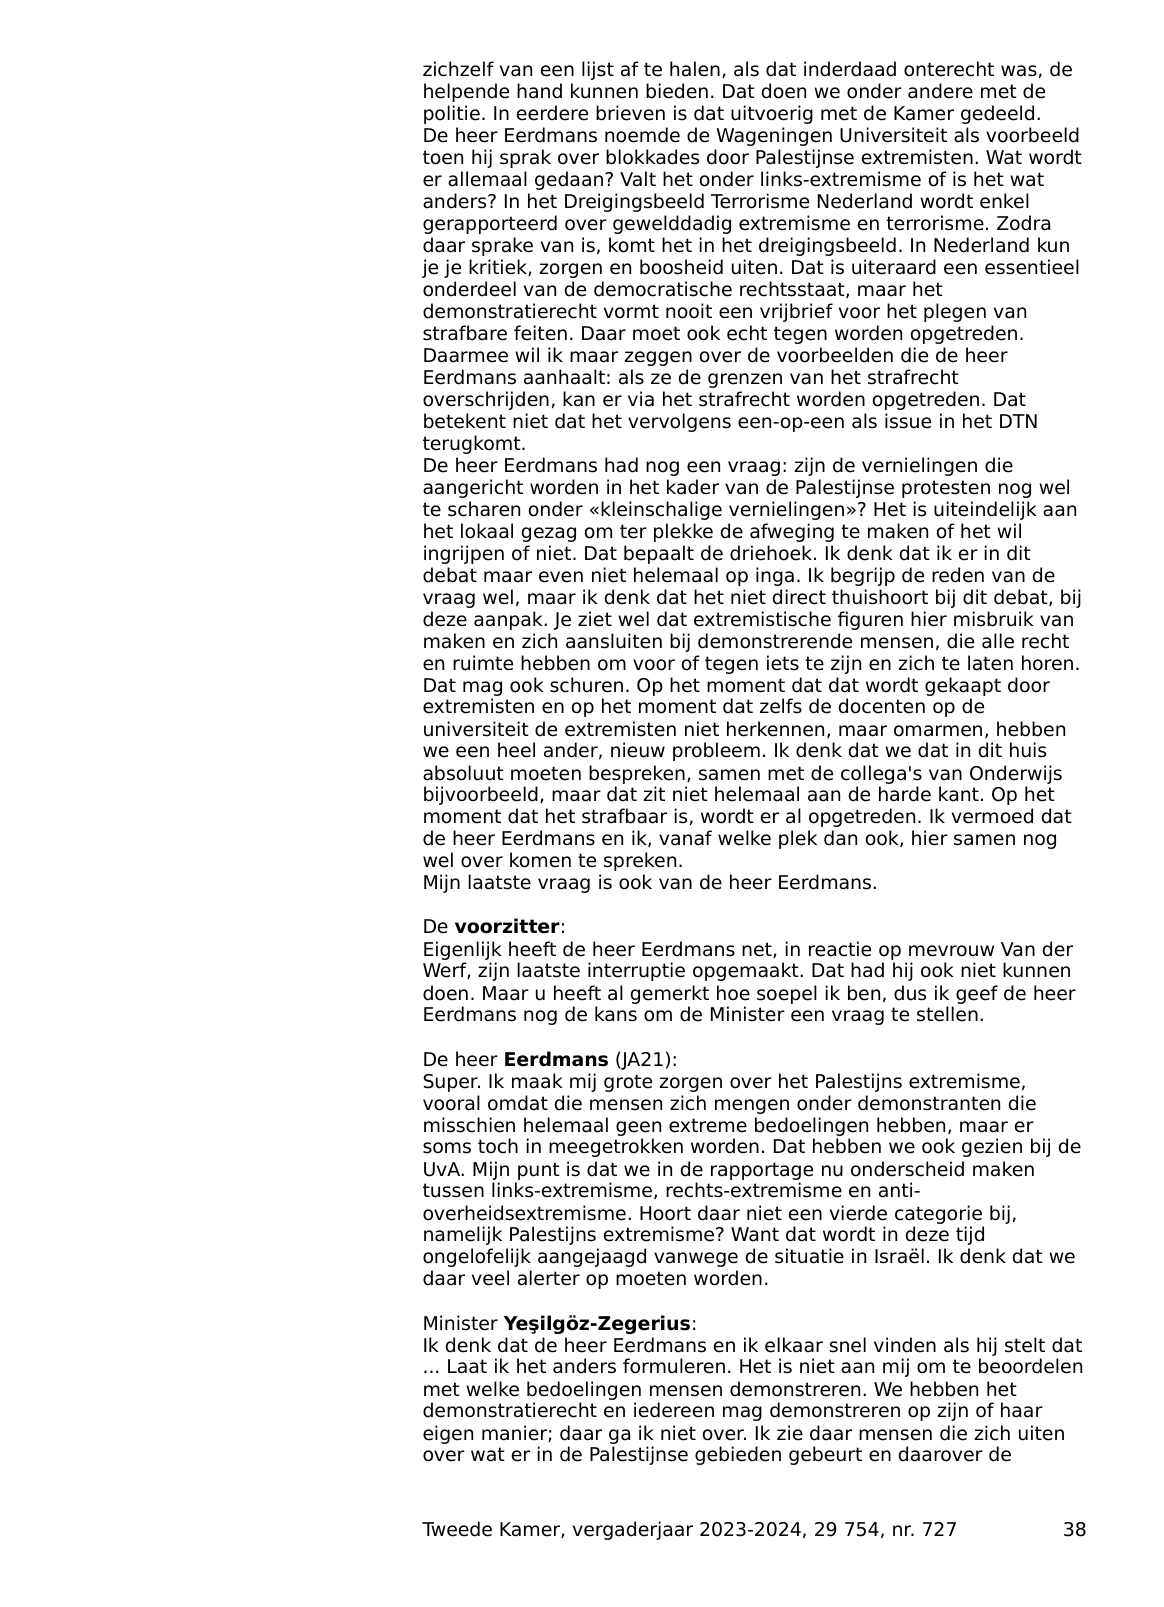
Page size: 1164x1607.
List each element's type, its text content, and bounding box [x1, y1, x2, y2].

text De heer Eerdmans (JA21): [422, 1048, 1087, 1071]
text Super. Ik maak mij grote zorgen over het Palestijns extremisme, vooral omdat die mensen zich mengen onder demonstranten die misschien helemaal geen extreme bedoelingen hebben, maar er soms toch in meegetrokken worden. Dat hebben we ook gezien bij de UvA. Mijn punt is dat we in de rapportage nu onderscheid maken tussen links-extremisme, rechts-extremisme en anti-overheidsextremisme. Hoort daar niet een vierde categorie bij, namelijk Palestijns extremisme? Want dat wordt in deze tijd ongelofelijk aangejaagd vanwege de situatie in Israël. Ik denk dat we daar veel alerter op moeten worden. [422, 1071, 1087, 1290]
text De heer Eerdmans noemde de Wageningen Universiteit als voorbeeld toen hij sprak over blokkades door Palestijnse extremisten. Wat wordt er allemaal gedaan? Valt het onder links-extremisme of is het wat anders? In het Dreigingsbeeld Terrorisme Nederland wordt enkel gerapporteerd over gewelddadig extremisme en terrorisme. Zodra daar sprake van is, komt het in het dreigingsbeeld. In Nederland kun je je kritiek, zorgen en boosheid uiten. Dat is uiteraard een essentieel onderdeel van de democratische rechtsstaat, maar het demonstratierecht vormt nooit een vrijbrief voor het plegen van strafbare feiten. Daar moet ook echt tegen worden opgetreden. Daarmee wil ik maar zeggen over de voorbeelden die de heer Eerdmans aanhaalt: als ze de grenzen van het strafrecht overschrijden, kan er via het strafrecht worden opgetreden. Dat betekent niet dat het vervolgens een-op-een als issue in het DTN terugkomt. [422, 125, 1087, 455]
text Minister Yeşilgöz-Zegerius: [422, 1312, 1087, 1334]
text De heer Eerdmans had nog een vraag: zijn de vernielingen die aangericht worden in het kader van de Palestijnse protesten nog wel te scharen onder «kleinschalige vernielingen»? Het is uiteindelijk aan het lokaal gezag om ter plekke de afweging te maken of het wil ingrijpen of niet. Dat bepaalt de driehoek. Ik denk dat ik er in dit debat maar even niet helemaal op inga. Ik begrijp de reden van de vraag wel, maar ik denk dat het niet direct thuishoort bij dit debat, bij deze aanpak. Je ziet wel dat extremistische figuren hier misbruik van maken en zich aansluiten bij demonstrerende mensen, die alle recht en ruimte hebben om voor of tegen iets te zijn en zich te laten horen. Dat mag ook schuren. Op het moment dat dat wordt gekaapt door extremisten en op het moment dat zelfs de docenten op de universiteit de extremisten niet herkennen, maar omarmen, hebben we een heel ander, nieuw probleem. Ik denk dat we dat in dit huis absoluut moeten bespreken, samen met de collega's van Onderwijs bijvoorbeeld, maar dat zit niet helemaal aan de harde kant. Op het moment dat het strafbaar is, wordt er al opgetreden. Ik vermoed dat de heer Eerdmans en ik, vanaf welke plek dan ook, hier samen nog wel over komen te spreken. [422, 455, 1087, 872]
text Ik denk dat de heer Eerdmans en ik elkaar snel vinden als hij stelt dat ... Laat ik het anders formuleren. Het is niet aan mij om te beoordelen met welke bedoelingen mensen demonstreren. We hebben het demonstratierecht en iedereen mag demonstreren op zijn of haar eigen manier; daar ga ik niet over. Ik zie daar mensen die zich uiten over wat er in de Palestijnse gebieden gebeurt en daarover de [422, 1334, 1087, 1466]
text De voorzitter: [422, 916, 1087, 938]
text zichzelf van een lijst af te halen, als dat inderdaad onterecht was, de helpende hand kunnen bieden. Dat doen we onder andere met de politie. In eerdere brieven is dat uitvoerig met de Kamer gedeeld. [422, 59, 1087, 125]
text Mijn laatste vraag is ook van de heer Eerdmans. [422, 872, 1087, 894]
text Eigenlijk heeft de heer Eerdmans net, in reactie op mevrouw Van der Werf, zijn laatste interruptie opgemaakt. Dat had hij ook niet kunnen doen. Maar u heeft al gemerkt hoe soepel ik ben, dus ik geef de heer Eerdmans nog de kans om de Minister een vraag te stellen. [422, 938, 1087, 1026]
